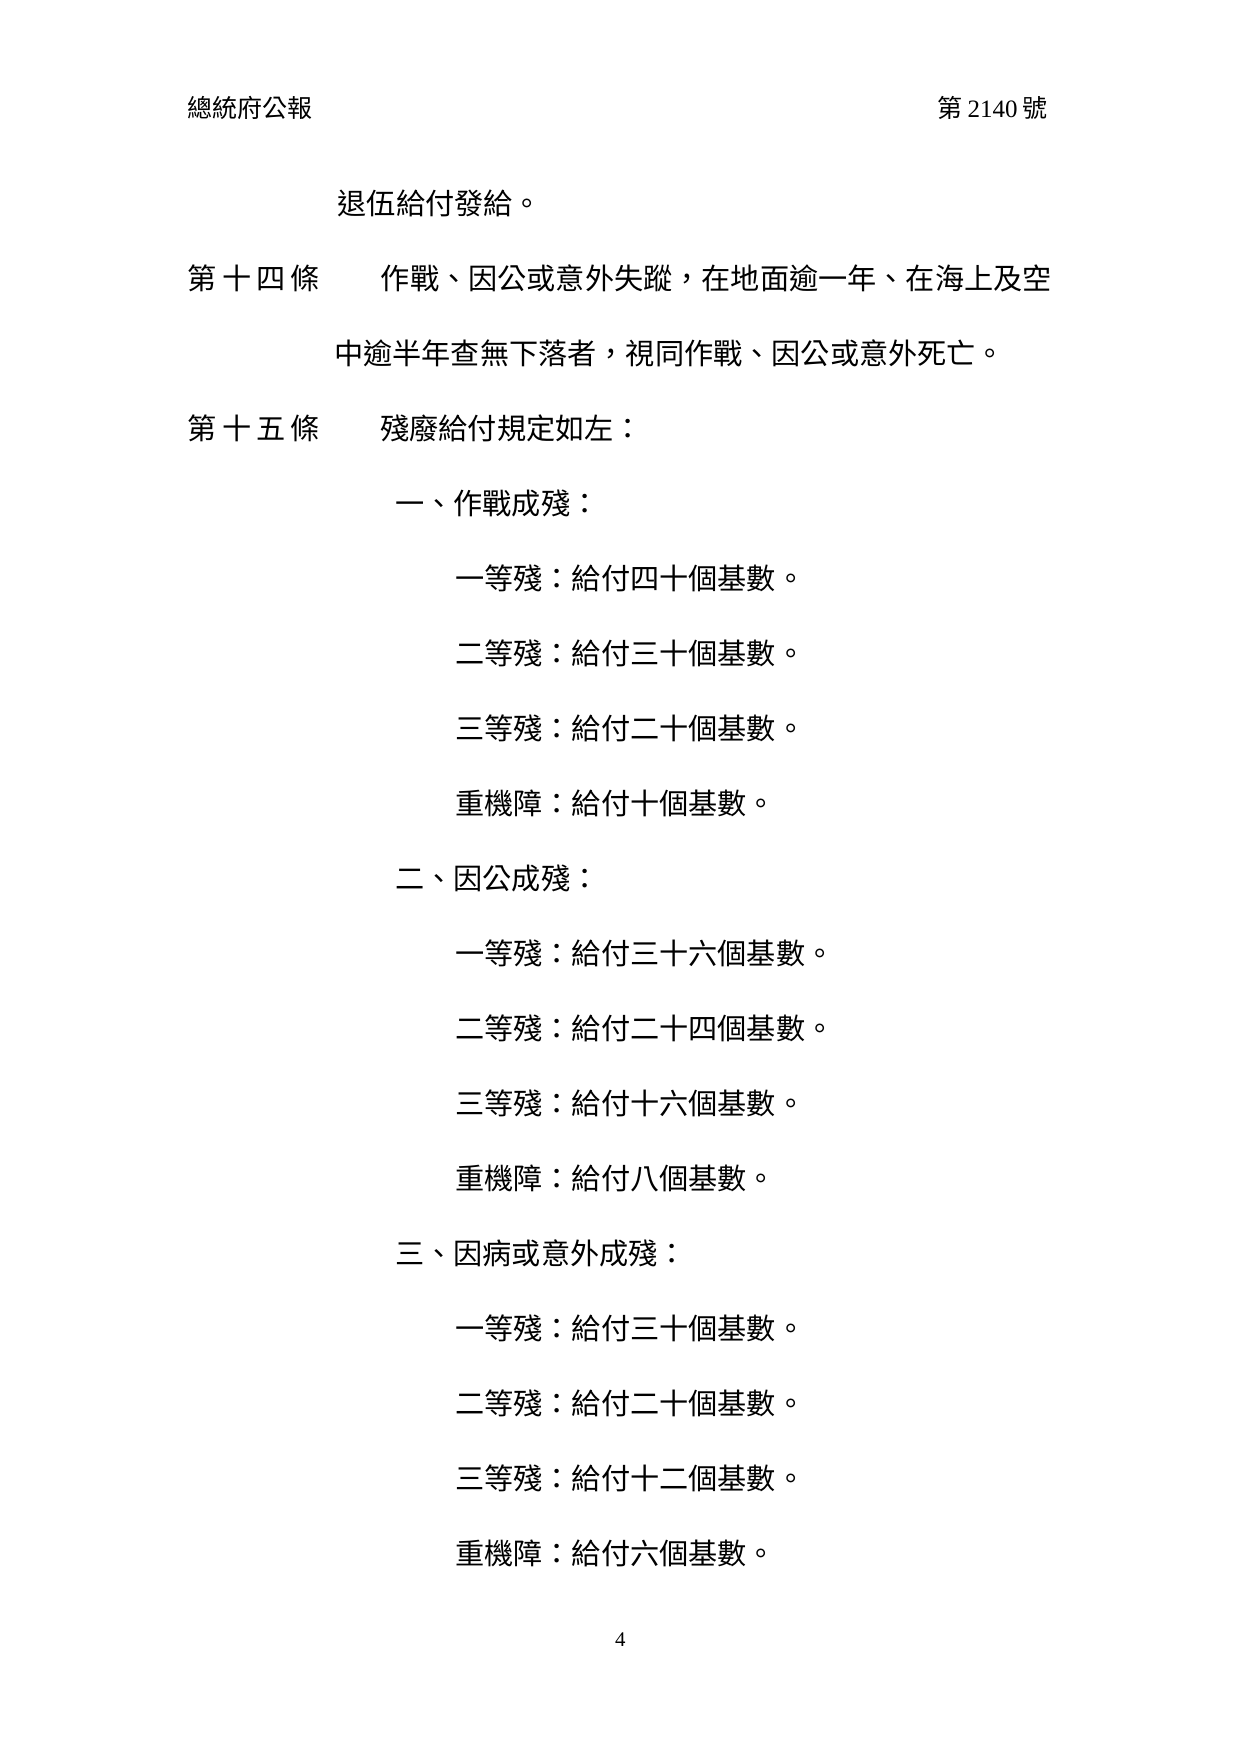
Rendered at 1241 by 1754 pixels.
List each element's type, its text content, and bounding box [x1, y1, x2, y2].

text 重機障：給付八個基數。 [455, 1139, 1053, 1214]
text 三等殘：給付二十個基數。 [455, 689, 1053, 764]
text 一等殘：給付四十個基數。 [455, 539, 1053, 614]
text 三、因病或意外成殘： [395, 1214, 1053, 1289]
text 一等殘：給付三十六個基數。 [455, 914, 1053, 989]
text 退伍給付發給。 [337, 164, 1053, 239]
text 重機障：給付十個基數。 [455, 764, 1053, 839]
text 三等殘：給付十六個基數。 [455, 1064, 1053, 1139]
text 第十五條 殘廢給付規定如左： [187, 389, 1053, 464]
text 重機障：給付六個基數。 [455, 1514, 1053, 1589]
text 一等殘：給付三十個基數。 [455, 1289, 1053, 1364]
text 二等殘：給付三十個基數。 [455, 614, 1053, 689]
text 第十四條 作戰、因公或意外失蹤，在地面逾一年、在海上及空中逾半年查無下落者，視同作戰、因公或意外死亡。 [187, 239, 1053, 389]
text 二等殘：給付二十個基數。 [455, 1364, 1053, 1439]
text 二、因公成殘： [395, 839, 1053, 914]
text 二等殘：給付二十四個基數。 [455, 989, 1053, 1064]
text 一、作戰成殘： [395, 464, 1053, 539]
text 三等殘：給付十二個基數。 [455, 1439, 1053, 1514]
